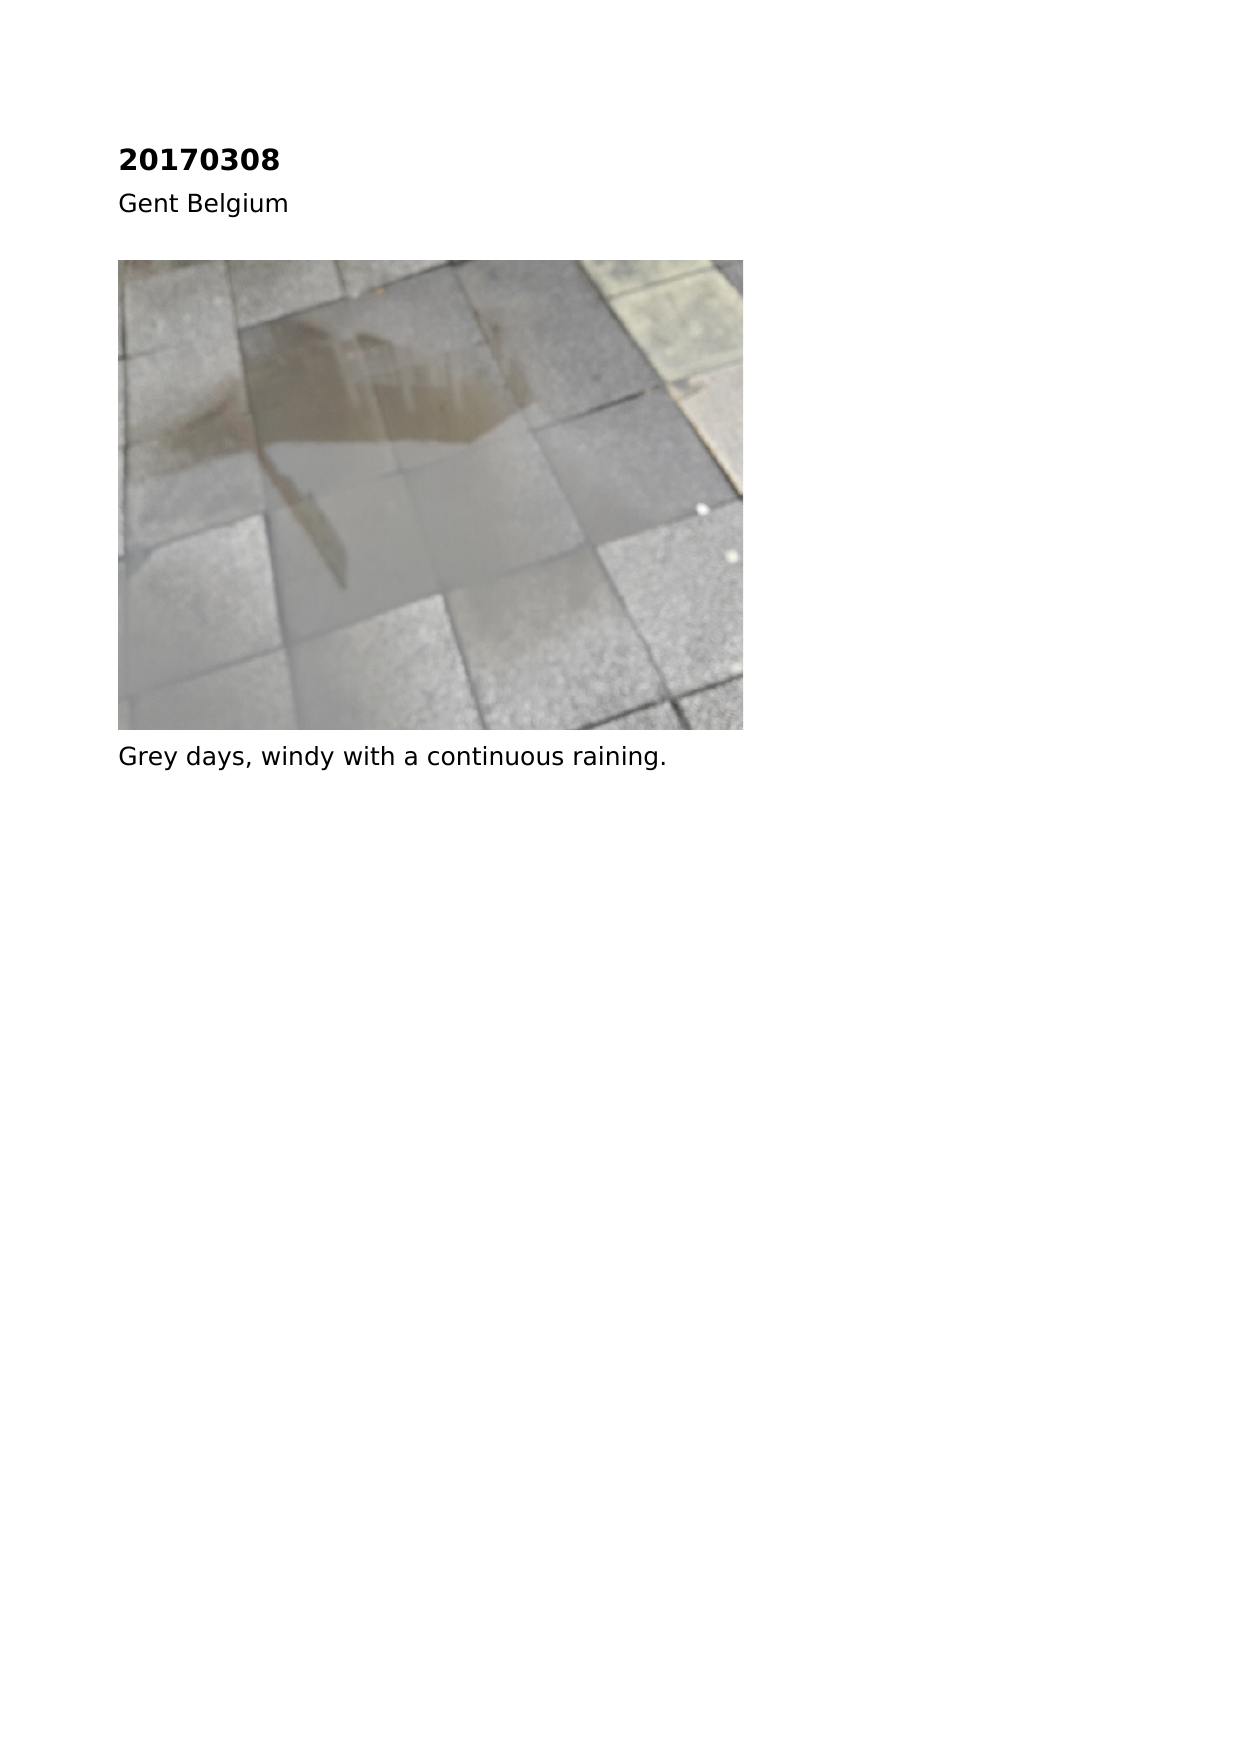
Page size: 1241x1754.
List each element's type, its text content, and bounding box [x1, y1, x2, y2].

subtitle 20170308 [118, 143, 1122, 177]
picture [118, 260, 744, 730]
text Gent Belgium [118, 189, 1122, 248]
text Grey days, windy with a continuous raining. [118, 742, 1122, 771]
